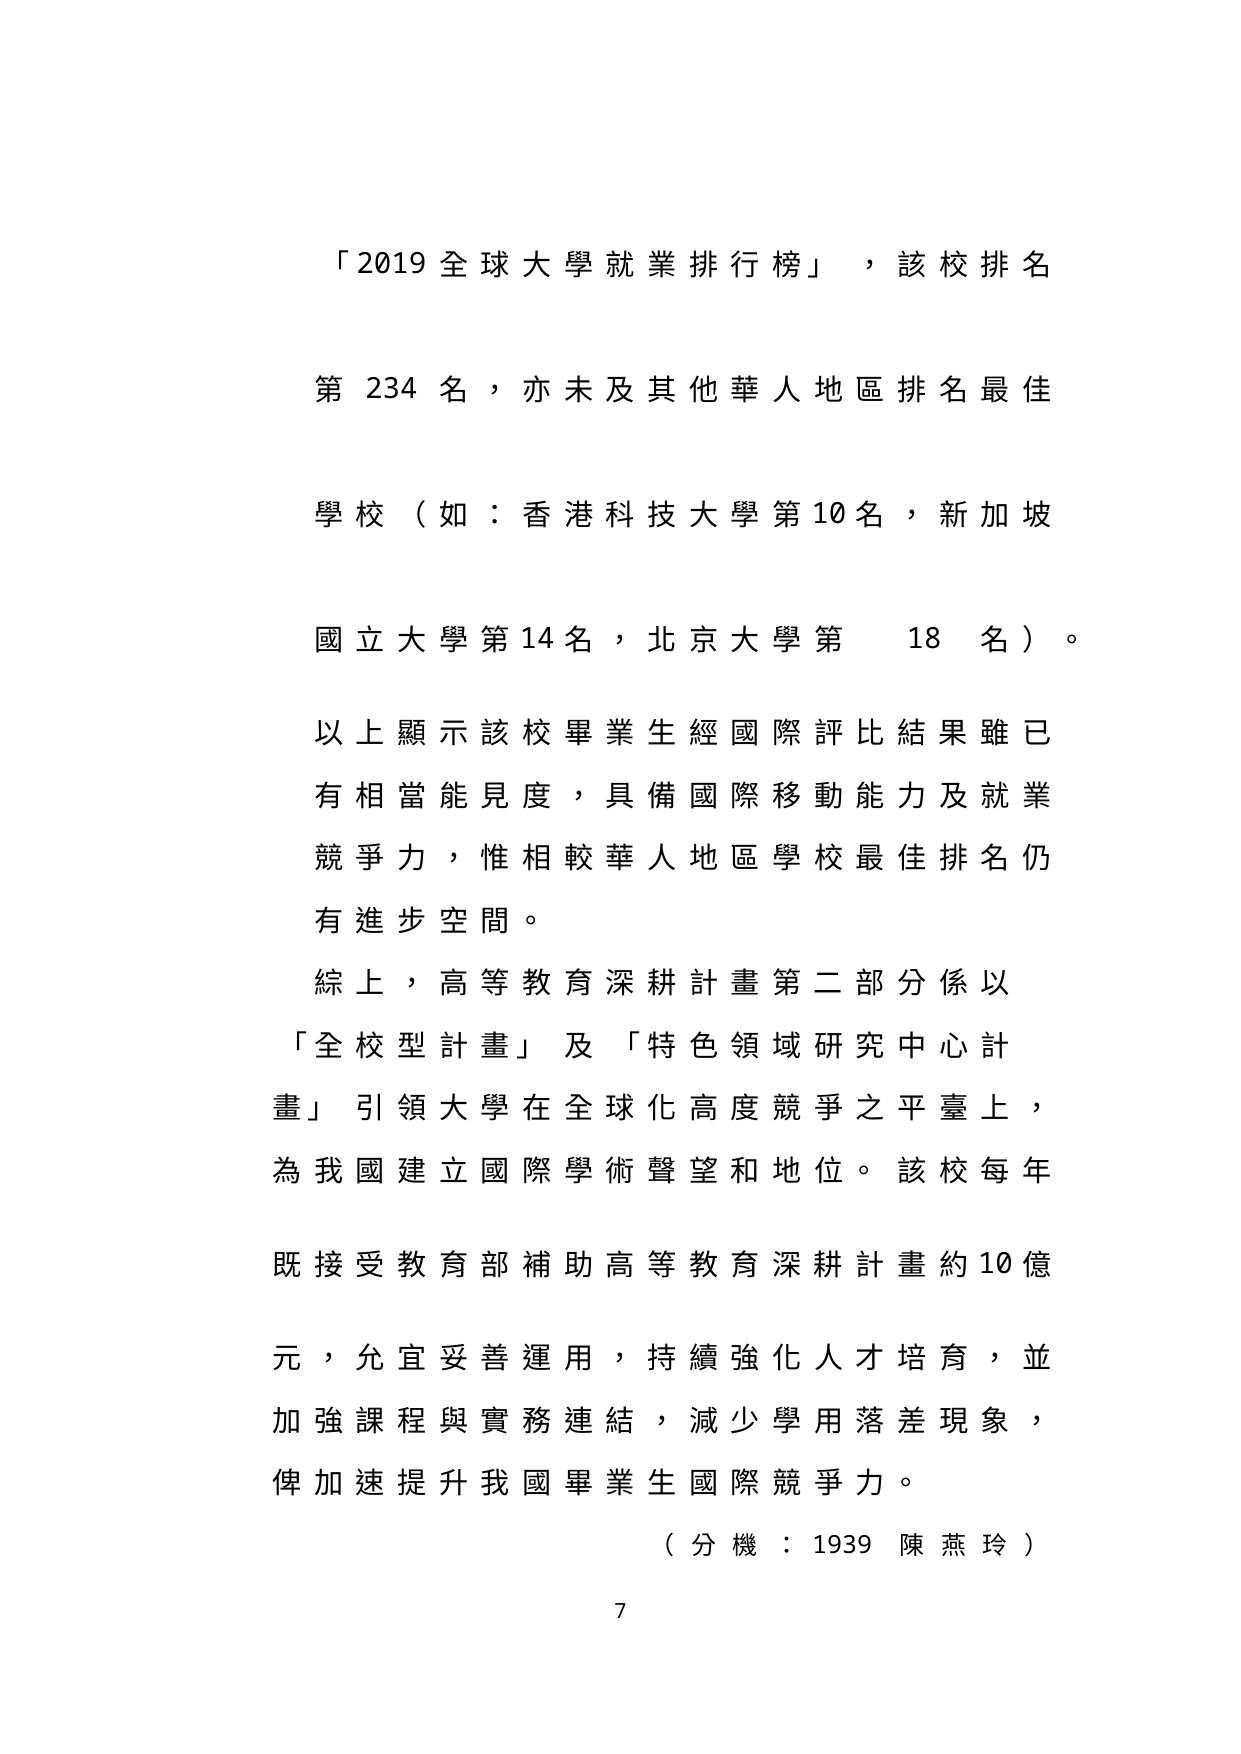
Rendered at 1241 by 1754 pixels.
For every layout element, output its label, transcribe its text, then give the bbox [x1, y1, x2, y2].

text 據邁向頂尖大學計畫（高等教育深耕計畫之前身）執行情形檢討結果，近年產業變遷大，學校應強化與人才培育及產業需求之連結，培育高階人才亦應考量畢業生對社會與產業影響力，以擴展學生世界觀、培育頂尖人才。經查清華大學選送赴國外大學交換、修習雙聯學位之學生人數，雖由106年度之305人，成長至108年度之377人，惟依英國高等教育評比機構 Quacquarelli Symonds於2019年9月公布之「2020全球畢業生就業競爭力排名」，該校排名為介於第251至300名之間，與中國大陸、香港、新加坡等華人地區排名最佳學校（如：北京清華大學第 6 名、香港大學第 9 名、新加坡國立大學第 24 名）相較，仍有相當差距。另據英國泰晤士報（The Times）於2019年11月公布之「2019全球大學就業排行榜」，該校排名第234名，亦未及其他華人地區排名最佳學校（如：香港科技大學第10名，新加坡國立大學第14名，北京大學第 18 名）。以上顯示該校畢業生經國際評比結果雖已有相當能見度，具備國際移動能力及就業競爭力，惟相較華人地區學校最佳排名仍有進步空間。 [271, 189, 1058, 939]
text 綜上，高等教育深耕計畫第二部分係以「全校型計畫」及「特色領域研究中心計畫」引領大學在全球化高度競爭之平臺上，為我國建立國際學術聲望和地位。該校每年既接受教育部補助高等教育深耕計畫約10億元，允宜妥善運用，持續強化人才培育，並加強課程與實務連結，減少學用落差現象，俾加速提升我國畢業生國際競爭力。 [242, 939, 1058, 1502]
text （分機：1939 陳燕玲） [183, 1502, 1058, 1564]
